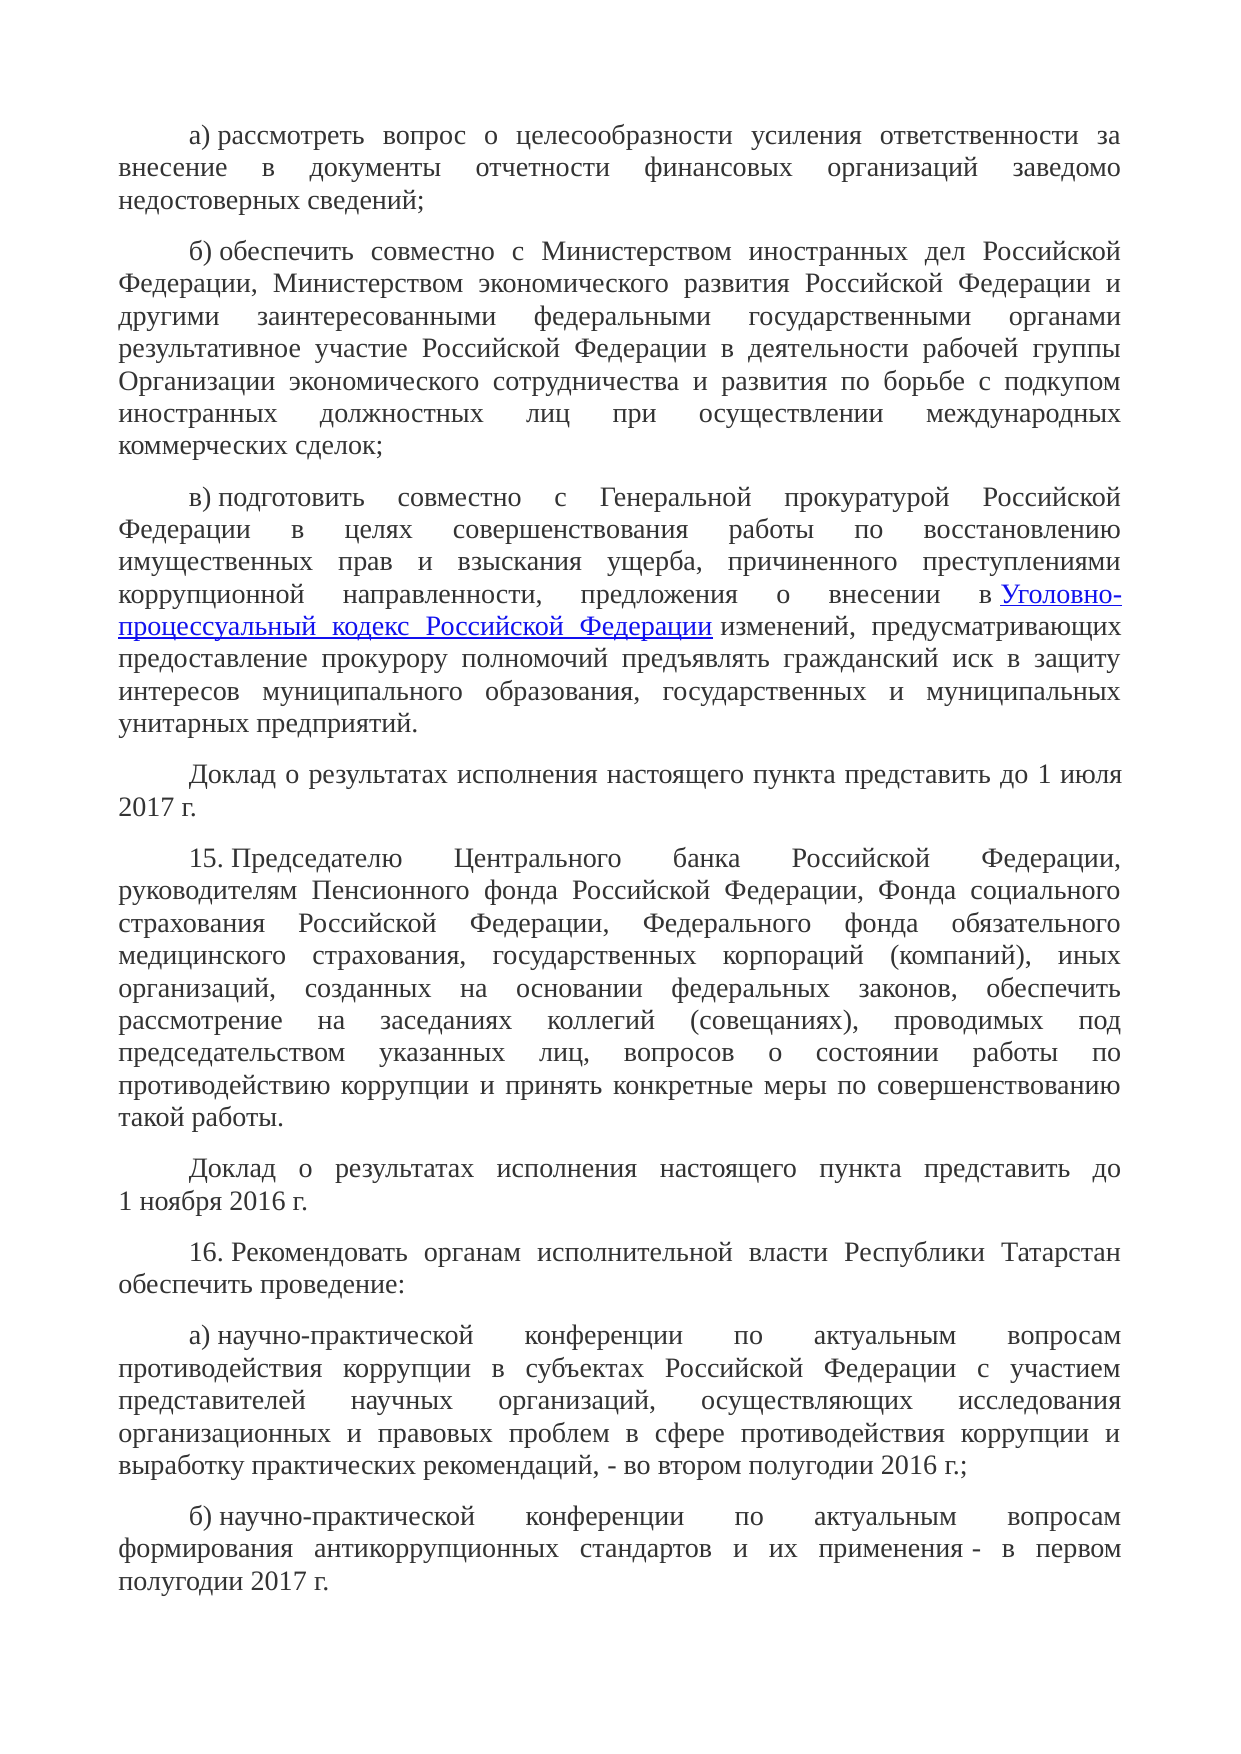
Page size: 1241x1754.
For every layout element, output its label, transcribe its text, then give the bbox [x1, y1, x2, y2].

text Доклад о результатах исполнения настоящего пункта представить до 1 июля 2017 г. [118, 757, 1122, 822]
text 16. Рекомендовать органам исполнительной власти Республики Татарстан обеспечить проведение: [118, 1235, 1122, 1300]
text а) научно-практической конференции по актуальным вопросам противодействия коррупции в субъектах Российской Федерации с участием представителей научных организаций, осуществляющих исследования организационных и правовых проблем в сфере противодействия коррупции и выработку практических рекомендаций, - во втором полугодии 2016 г.; [118, 1318, 1122, 1480]
text в) подготовить совместно с Генеральной прокуратурой Российской Федерации в целях совершенствования работы по восстановлению имущественных прав и взыскания ущерба, причиненного преступлениями коррупционной направленности, предложения о внесении в Уголовно-процессуальный кодекс Российской Федерации изменений, предусматривающих предоставление прокурору полномочий предъявлять гражданский иск в защиту интересов муниципального образования, государственных и муниципальных унитарных предприятий. [118, 479, 1122, 739]
text Доклад о результатах исполнения настоящего пункта представить до 1 ноября 2016 г. [118, 1151, 1122, 1216]
text а) рассмотреть вопрос о целесообразности усиления ответственности за внесение в документы отчетности финансовых организаций заведомо недостоверных сведений; [118, 118, 1122, 215]
text б) обеспечить совместно с Министерством иностранных дел Российской Федерации, Министерством экономического развития Российской Федерации и другими заинтересованными федеральными государственными органами результативное участие Российской Федерации в деятельности рабочей группы Организации экономического сотрудничества и развития по борьбе с подкупом иностранных должностных лиц при осуществлении международных коммерческих сделок; [118, 234, 1122, 461]
text 15. Председателю Центрального банка Российской Федерации, руководителям Пенсионного фонда Российской Федерации, Фонда социального страхования Российской Федерации, Федерального фонда обязательного медицинского страхования, государственных корпораций (компаний), иных организаций, созданных на основании федеральных законов, обеспечить рассмотрение на заседаниях коллегий (совещаниях), проводимых под председательством указанных лиц, вопросов о состоянии работы по противодействию коррупции и принять конкретные меры по совершенствованию такой работы. [118, 841, 1122, 1133]
text б) научно-практической конференции по актуальным вопросам формирования антикоррупционных стандартов и их применения - в первом полугодии 2017 г. [118, 1499, 1122, 1596]
